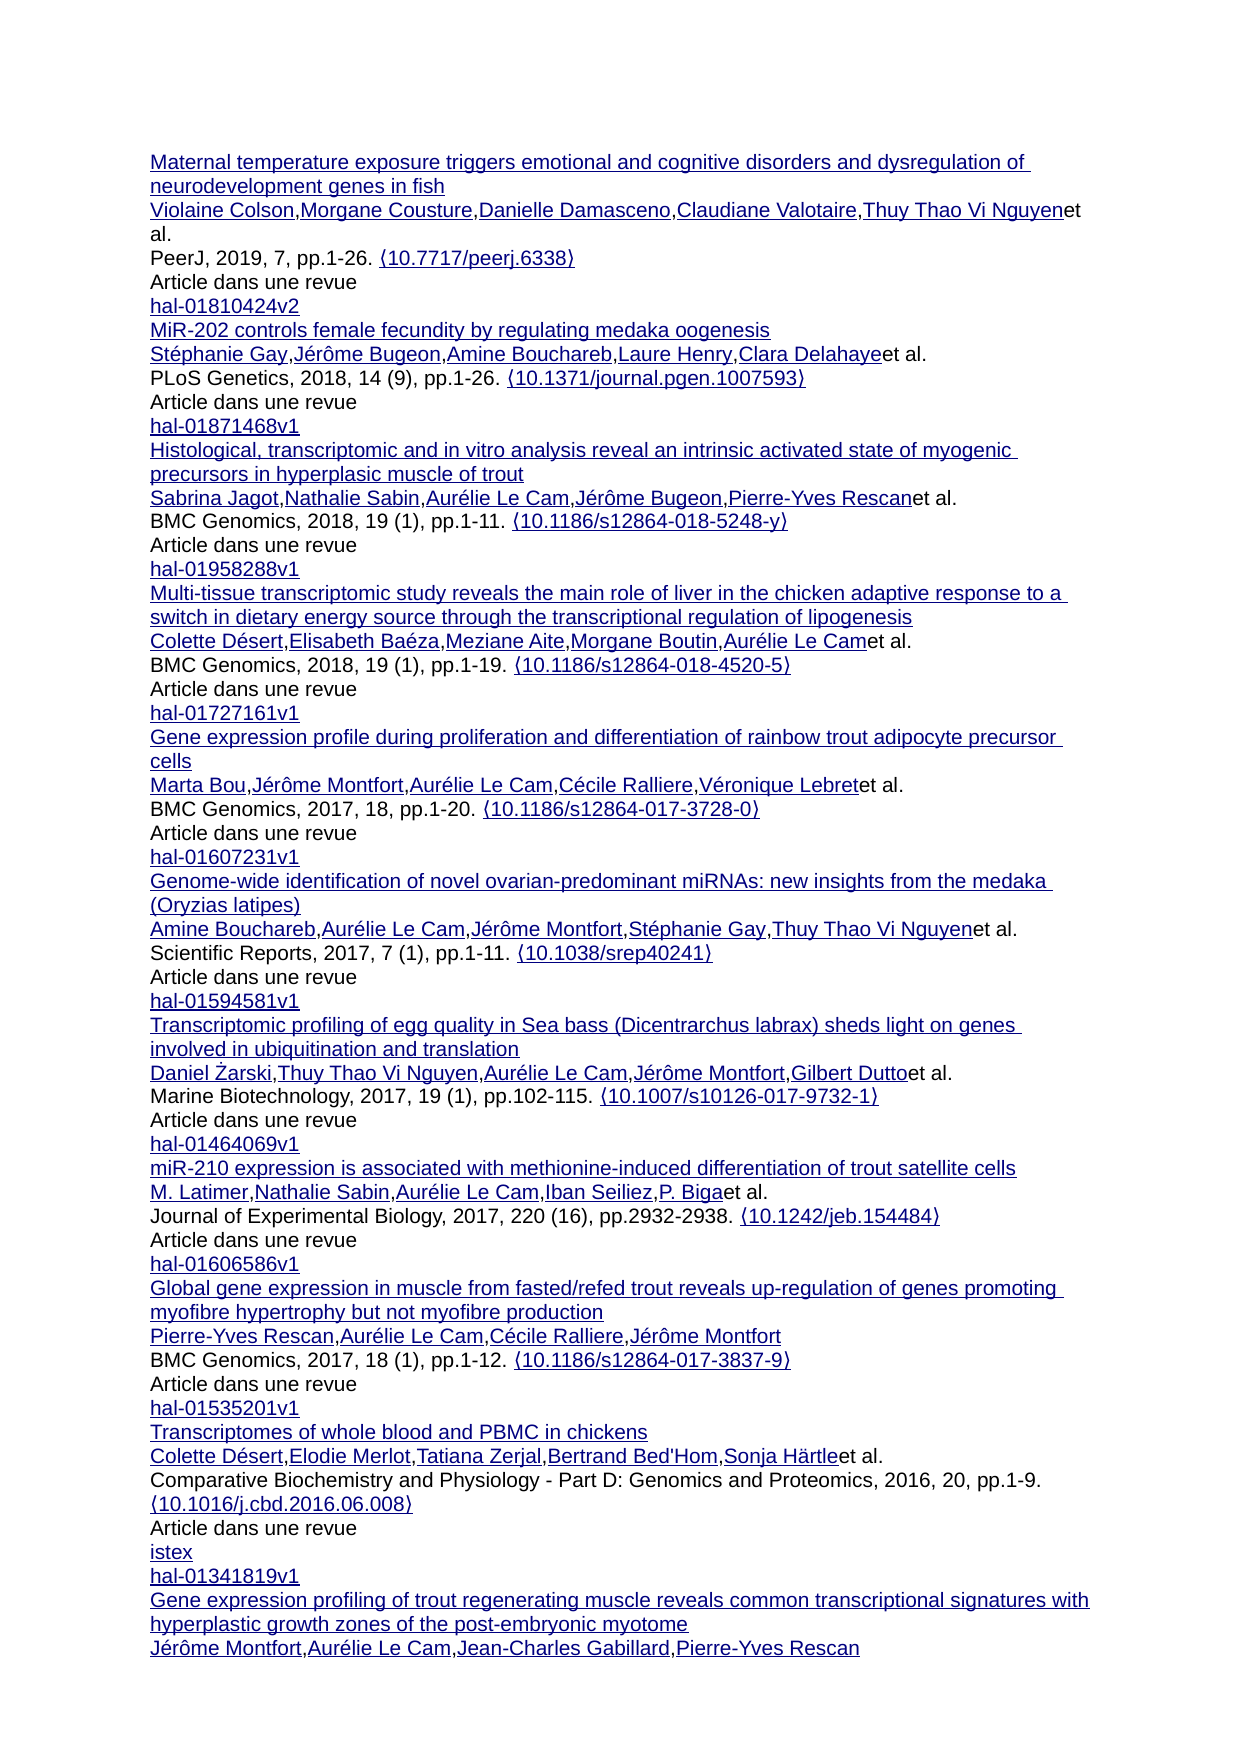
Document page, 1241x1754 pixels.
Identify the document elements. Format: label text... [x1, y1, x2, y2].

table_cell Maternal temperature exposure triggers emotional and cognitive disorders and dysregulation of neurodevelopment genes in fish Violaine Colson,Morgane Cousture,Danielle Damasceno,Claudiane Valotaire,Thuy Thao Vi Nguyenet al. PeerJ, 2019, 7, pp.1-26. ⟨10.7717/peerj.6338⟩ Article dans une revue hal-01810424v2 [150, 150, 1090, 318]
table_cell Histological, transcriptomic and in vitro analysis reveal an intrinsic activated state of myogenic precursors in hyperplasic muscle of trout Sabrina Jagot,Nathalie Sabin,Aurélie Le Cam,Jérôme Bugeon,Pierre-Yves Rescanet al. BMC Genomics, 2018, 19 (1), pp.1-11. ⟨10.1186/s12864-018-5248-y⟩ Article dans une revue hal-01958288v1 [150, 438, 1090, 581]
table_cell MiR-202 controls female fecundity by regulating medaka oogenesis Stéphanie Gay,Jérôme Bugeon,Amine Bouchareb,Laure Henry,Clara Delahayeet al. PLoS Genetics, 2018, 14 (9), pp.1-26. ⟨10.1371/journal.pgen.1007593⟩ Article dans une revue hal-01871468v1 [150, 318, 1090, 437]
table_cell hyperplastic growth zones of the post-embryonic myotome Jérôme Montfort,Aurélie Le Cam,Jean-Charles Gabillard,Pierre-Yves Rescan [150, 1609, 1090, 1659]
table_cell Gene expression profile during proliferation and differentiation of rainbow trout adipocyte precursor cells Marta Bou,Jérôme Montfort,Aurélie Le Cam,Cécile Ralliere,Véronique Lebretet al. BMC Genomics, 2017, 18, pp.1-20. ⟨10.1186/s12864-017-3728-0⟩ Article dans une revue hal-01607231v1 [150, 725, 1090, 869]
table_cell Gene expression profiling of trout regenerating muscle reveals common transcriptional signatures with [150, 1588, 1090, 1608]
table_cell Transcriptomes of whole blood and PBMC in chickens Colette Désert,Elodie Merlot,Tatiana Zerjal,Bertrand Bed'Hom,Sonja Härtleet al. Comparative Biochemistry and Physiology - Part D: Genomics and Proteomics, 2016, 20, pp.1-9. ⟨10.1016/j.cbd.2016.06.008⟩ Article dans une revue istex hal-01341819v1 [150, 1420, 1090, 1587]
table_cell Global gene expression in muscle from fasted/refed trout reveals up-regulation of genes promoting myofibre hypertrophy but not myofibre production Pierre-Yves Rescan,Aurélie Le Cam,Cécile Ralliere,Jérôme Montfort BMC Genomics, 2017, 18 (1), pp.1-12. ⟨10.1186/s12864-017-3837-9⟩ Article dans une revue hal-01535201v1 [150, 1276, 1090, 1420]
table_cell miR-210 expression is associated with methionine-induced differentiation of trout satellite cells M. Latimer,Nathalie Sabin,Aurélie Le Cam,Iban Seiliez,P. Bigaet al. Journal of Experimental Biology, 2017, 220 (16), pp.2932-2938. ⟨10.1242/jeb.154484⟩ Article dans une revue hal-01606586v1 [150, 1156, 1090, 1276]
table_cell Transcriptomic profiling of egg quality in Sea bass (Dicentrarchus labrax) sheds light on genes involved in ubiquitination and translation Daniel Żarski,Thuy Thao Vi Nguyen,Aurélie Le Cam,Jérôme Montfort,Gilbert Duttoet al. Marine Biotechnology, 2017, 19 (1), pp.102-115. ⟨10.1007/s10126-017-9732-1⟩ Article dans une revue hal-01464069v1 [150, 1013, 1090, 1156]
table_cell Multi-tissue transcriptomic study reveals the main role of liver in the chicken adaptive response to a switch in dietary energy source through the transcriptional regulation of lipogenesis Colette Désert,Elisabeth Baéza,Meziane Aite,Morgane Boutin,Aurélie Le Camet al. BMC Genomics, 2018, 19 (1), pp.1-19. ⟨10.1186/s12864-018-4520-5⟩ Article dans une revue hal-01727161v1 [150, 581, 1090, 725]
table_cell Genome-wide identification of novel ovarian-predominant miRNAs: new insights from the medaka (Oryzias latipes) Amine Bouchareb,Aurélie Le Cam,Jérôme Montfort,Stéphanie Gay,Thuy Thao Vi Nguyenet al. Scientific Reports, 2017, 7 (1), pp.1-11. ⟨10.1038/srep40241⟩ Article dans une revue hal-01594581v1 [150, 869, 1090, 1012]
